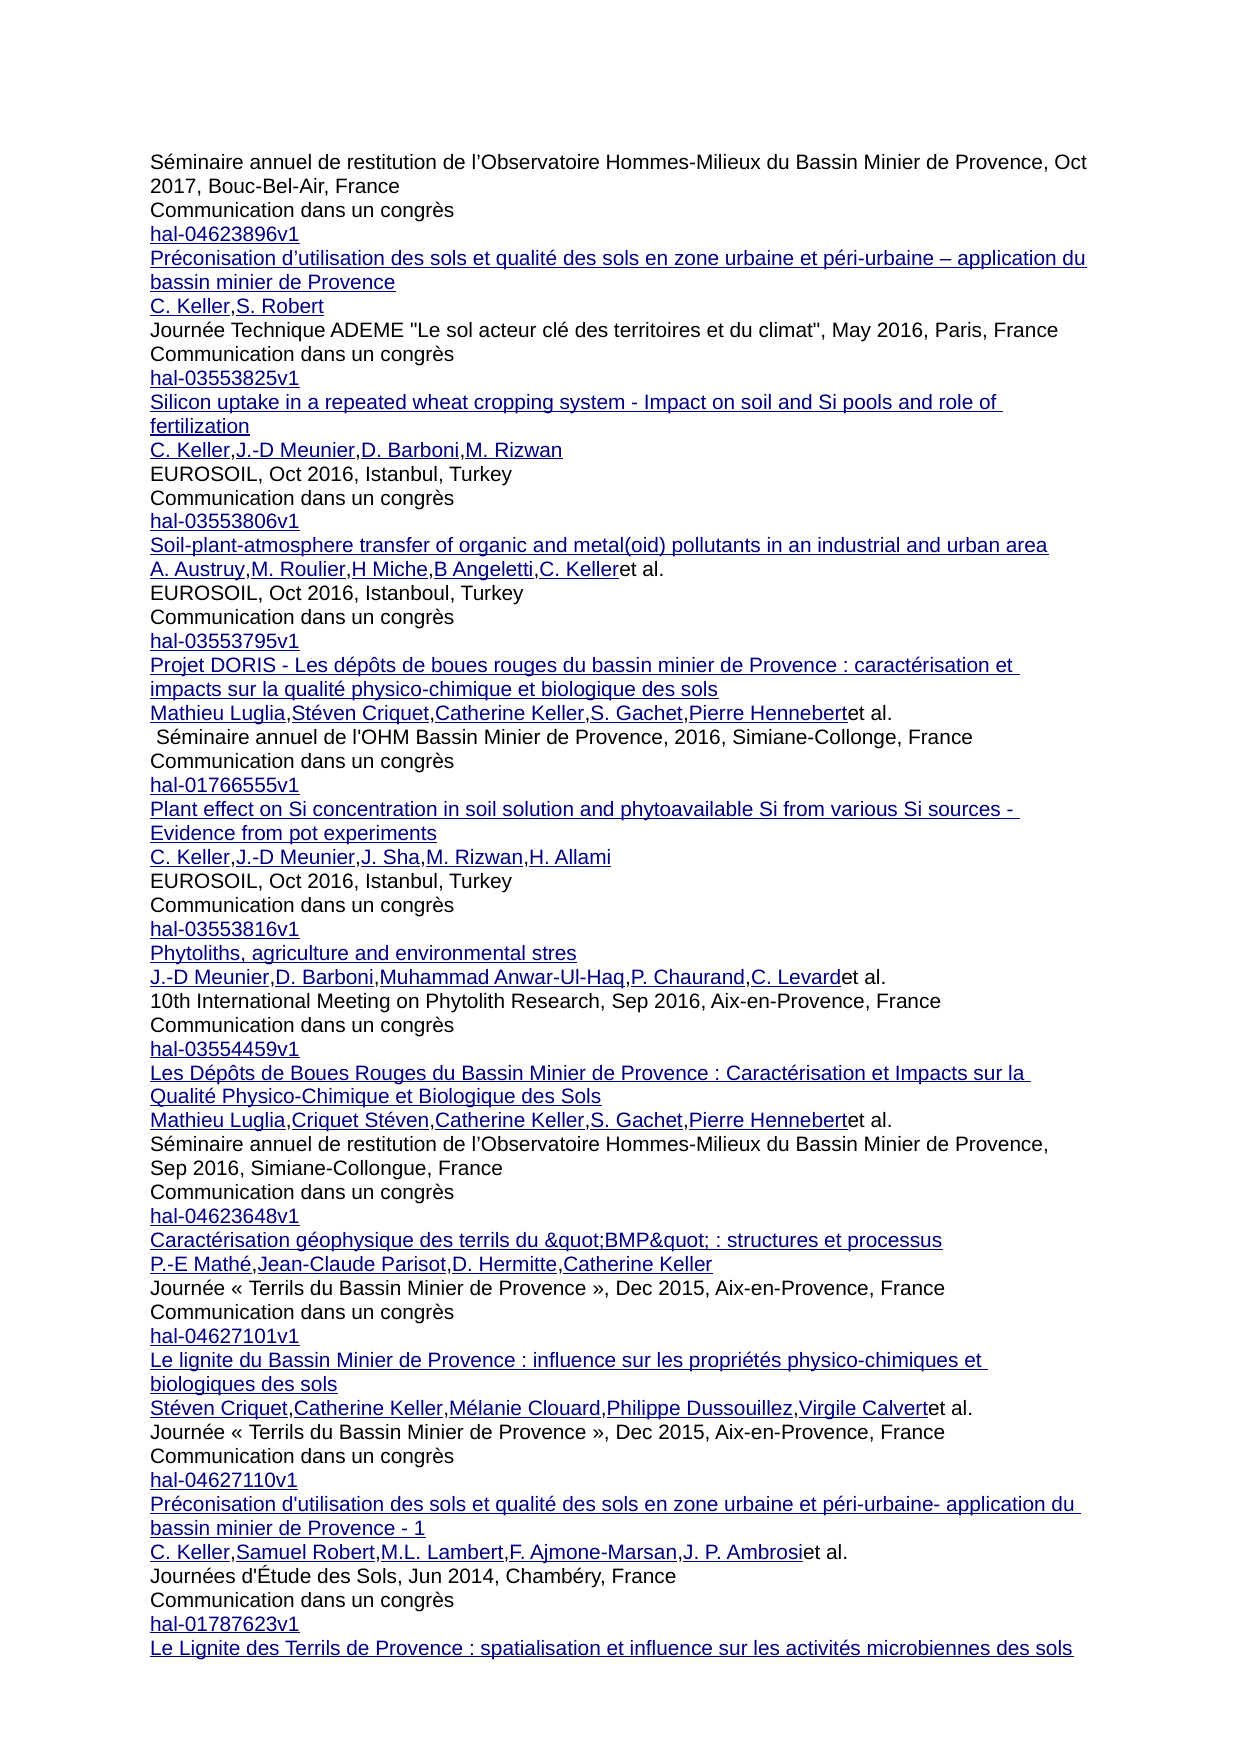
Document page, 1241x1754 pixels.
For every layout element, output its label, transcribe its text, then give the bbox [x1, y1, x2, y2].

table_cell Plant effect on Si concentration in soil solution and phytoavailable Si from various Si sources - Evidence from pot experiments C. Keller,J.-D Meunier,J. Sha,M. Rizwan,H. Allami EUROSOIL, Oct 2016, Istanbul, Turkey Communication dans un congrès hal-03553816v1 [150, 797, 1090, 941]
table_cell Séminaire annuel de restitution de l’Observatoire Hommes-Milieux du Bassin Minier de Provence, Oct 2017, Bouc-Bel-Air, France Communication dans un congrès hal-04623896v1 [150, 150, 1090, 246]
table_cell Préconisation d’utilisation des sols et qualité des sols en zone urbaine et péri-urbaine – application du bassin minier de Provence C. Keller,S. Robert Journée Technique ADEME "Le sol acteur clé des territoires et du climat", May 2016, Paris, France Communication dans un congrès hal-03553825v1 [150, 246, 1090, 389]
table_cell Les Dépôts de Boues Rouges du Bassin Minier de Provence : Caractérisation et Impacts sur la Qualité Physico-Chimique et Biologique des Sols Mathieu Luglia,Criquet Stéven,Catherine Keller,S. Gachet,Pierre Hennebertet al. Séminaire annuel de restitution de l’Observatoire Hommes-Milieux du Bassin Minier de Provence, Sep 2016, Simiane-Collongue, France Communication dans un congrès hal-04623648v1 [150, 1060, 1090, 1228]
table_cell Préconisation d'utilisation des sols et qualité des sols en zone urbaine et péri-urbaine- application du bassin minier de Provence - 1 C. Keller,Samuel Robert,M.L. Lambert,F. Ajmone-Marsan,J. P. Ambrosiet al. Journées d'Étude des Sols, Jun 2014, Chambéry, France Communication dans un congrès hal-01787623v1 [150, 1492, 1090, 1635]
table_cell Silicon uptake in a repeated wheat cropping system - Impact on soil and Si pools and role of fertilization C. Keller,J.-D Meunier,D. Barboni,M. Rizwan EUROSOIL, Oct 2016, Istanbul, Turkey Communication dans un congrès hal-03553806v1 [150, 390, 1090, 533]
table_cell Soil-plant-atmosphere transfer of organic and metal(oid) pollutants in an industrial and urban area A. Austruy,M. Roulier,H Miche,B Angeletti,C. Kelleret al. EUROSOIL, Oct 2016, Istanboul, Turkey Communication dans un congrès hal-03553795v1 [150, 533, 1090, 653]
table_cell Caractérisation géophysique des terrils du &quot;BMP&quot; : structures et processus P.-E Mathé,Jean-Claude Parisot,D. Hermitte,Catherine Keller Journée « Terrils du Bassin Minier de Provence », Dec 2015, Aix-en-Provence, France Communication dans un congrès hal-04627101v1 [150, 1228, 1090, 1348]
table_cell Le lignite du Bassin Minier de Provence : influence sur les propriétés physico-chimiques et biologiques des sols Stéven Criquet,Catherine Keller,Mélanie Clouard,Philippe Dussouillez,Virgile Calvertet al. Journée « Terrils du Bassin Minier de Provence », Dec 2015, Aix-en-Provence, France Communication dans un congrès hal-04627110v1 [150, 1348, 1090, 1492]
table_cell Phytoliths, agriculture and environmental stres J.-D Meunier,D. Barboni,Muhammad Anwar-Ul-Haq,P. Chaurand,C. Levardet al. 10th International Meeting on Phytolith Research, Sep 2016, Aix-en-Provence, France Communication dans un congrès hal-03554459v1 [150, 941, 1090, 1060]
table_cell Projet DORIS - Les dépôts de boues rouges du bassin minier de Provence : caractérisation et impacts sur la qualité physico-chimique et biologique des sols Mathieu Luglia,Stéven Criquet,Catherine Keller,S. Gachet,Pierre Hennebertet al. Séminaire annuel de l'OHM Bassin Minier de Provence, 2016, Simiane-Collonge, France Communication dans un congrès hal-01766555v1 [150, 653, 1090, 797]
table_cell Le Lignite des Terrils de Provence : spatialisation et influence sur les activités microbiennes des sols [150, 1635, 1090, 1659]
